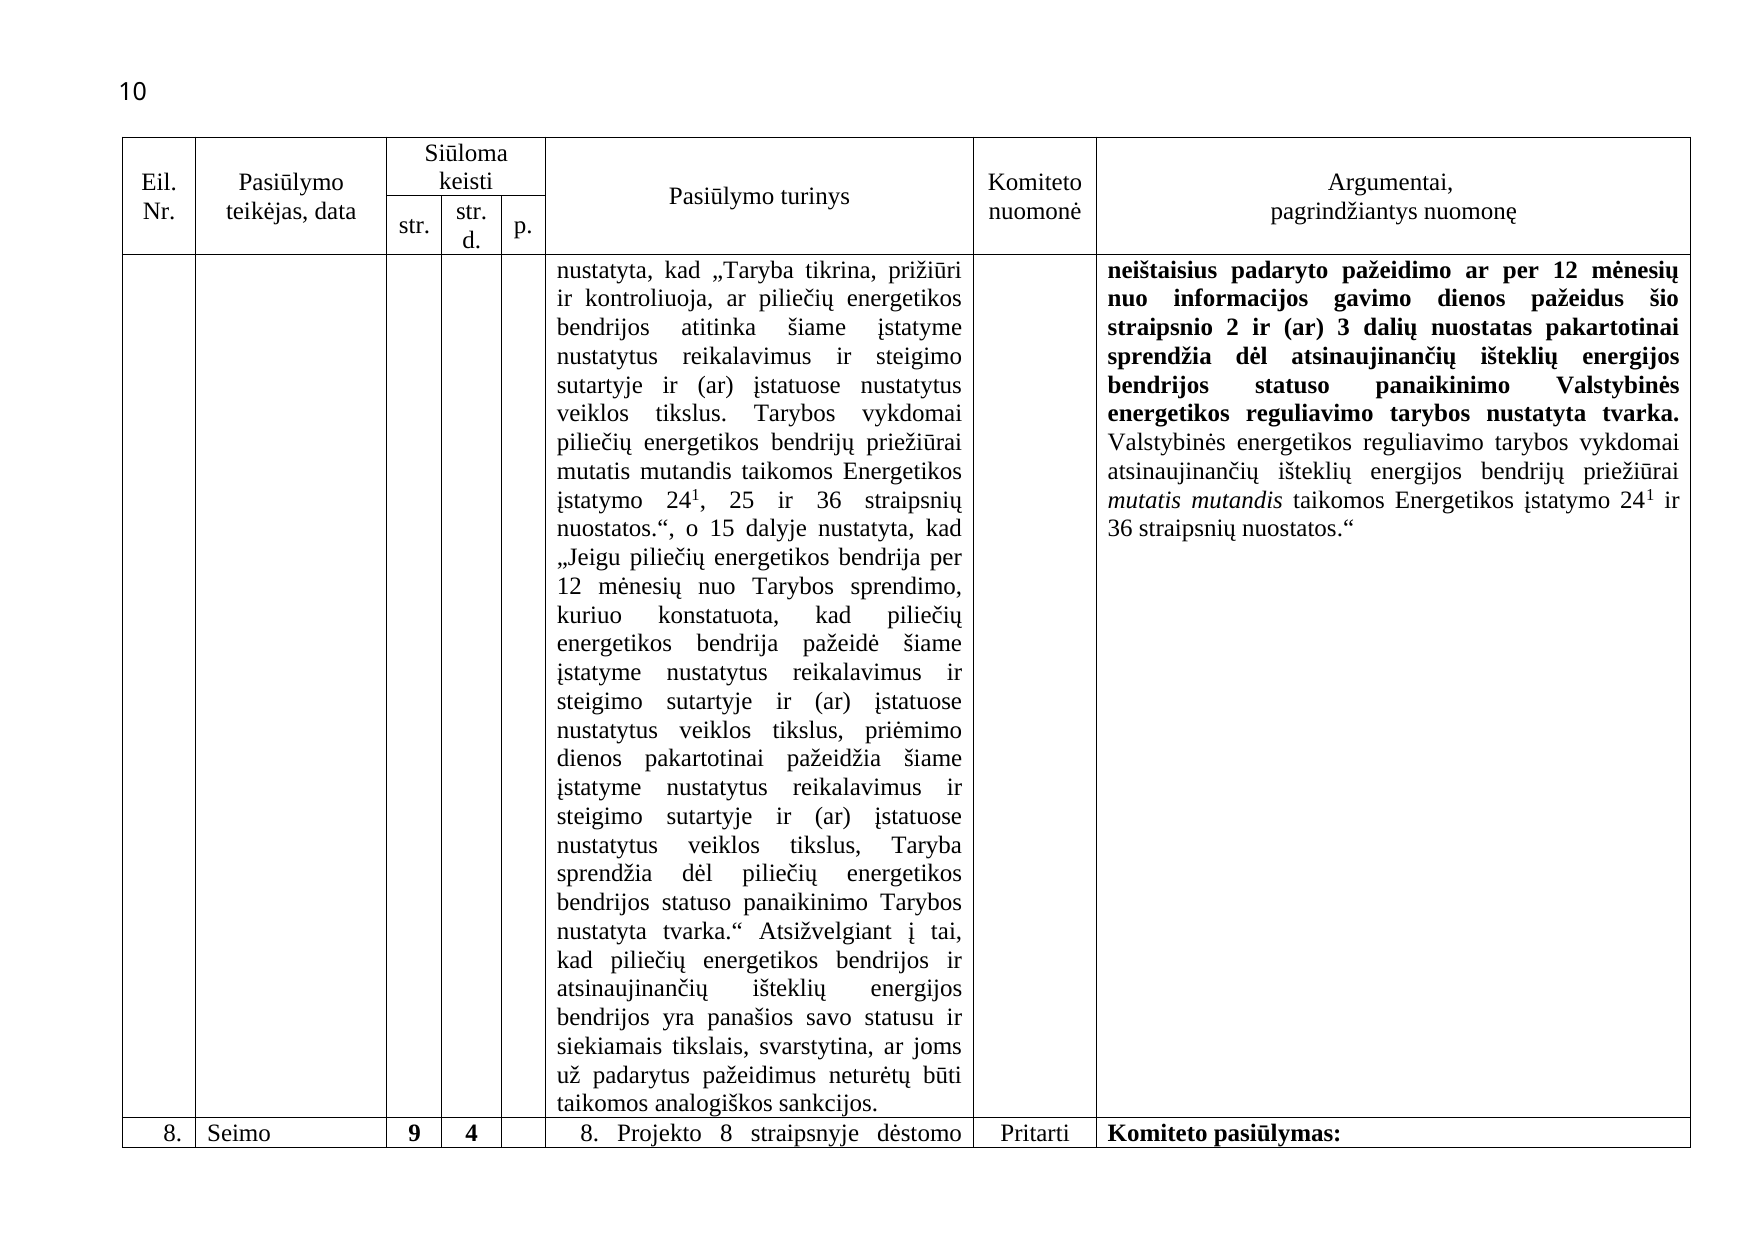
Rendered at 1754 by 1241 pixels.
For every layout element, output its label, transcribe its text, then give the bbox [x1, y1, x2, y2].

table_cell str. [387, 196, 441, 254]
table_cell [123, 255, 195, 1117]
table_header Pasiūlymo turinys [546, 138, 973, 254]
table_cell 4 [442, 1118, 501, 1147]
table_cell p. [502, 196, 545, 254]
table_cell nustatyta, kad „Taryba tikrina, prižiūri ir kontroliuoja, ar piliečių energetikos bendrijos atitinka šiame įstatyme nustatytus reikalavimus ir steigimo sutartyje ir (ar) įstatuose nustatytus veiklos tikslus. Tarybos vykdomai piliečių energetikos bendrijų priežiūrai mutatis mutandis taikomos Energetikos įstatymo 241, 25 ir 36 straipsnių nuostatos.“, o 15 dalyje nustatyta, kad „Jeigu piliečių energetikos bendrija per 12 mėnesių nuo Tarybos sprendimo, kuriuo konstatuota, kad piliečių energetikos bendrija pažeidė šiame įstatyme nustatytus reikalavimus ir steigimo sutartyje ir (ar) įstatuose nustatytus veiklos tikslus, priėmimo dienos pakartotinai pažeidžia šiame įstatyme nustatytus reikalavimus ir steigimo sutartyje ir (ar) įstatuose nustatytus veiklos tikslus, Taryba sprendžia dėl piliečių energetikos bendrijos statuso panaikinimo Tarybos nustatyta tvarka.“ Atsižvelgiant į tai, kad piliečių energetikos bendrijos ir atsinaujinančių išteklių energijos bendrijos yra panašios savo statusu ir siekiamais tikslais, svarstytina, ar joms už padarytus pažeidimus neturėtų būti taikomos analogiškos sankcijos. [546, 255, 973, 1117]
table_cell Seimo [196, 1118, 386, 1147]
table_cell neištaisius padaryto pažeidimo ar per 12 mėnesių nuo informacijos gavimo dienos pažeidus šio straipsnio 2 ir (ar) 3 dalių nuostatas pakartotinai sprendžia dėl atsinaujinančių išteklių energijos bendrijos statuso panaikinimo Valstybinės energetikos reguliavimo tarybos nustatyta tvarka. Valstybinės energetikos reguliavimo tarybos vykdomai atsinaujinančių išteklių energijos bendrijų priežiūrai mutatis mutandis taikomos Energetikos įstatymo 241 ir 36 straipsnių nuostatos.“ [1097, 255, 1690, 1117]
table_cell [442, 255, 501, 1117]
table_cell [502, 1118, 545, 1147]
table_cell 9 [387, 1118, 441, 1147]
table_header Komitetonuomonė [974, 138, 1096, 254]
table_header Eil. Nr. [123, 138, 195, 254]
table_cell [502, 255, 545, 1117]
table_cell str. d. [442, 196, 501, 254]
table_cell Komiteto pasiūlymas: [1097, 1118, 1690, 1147]
table_header Siūloma keisti [387, 138, 545, 195]
table_cell Pritarti [974, 1118, 1096, 1147]
table_cell 8. Projekto 8 straipsnyje dėstomo [546, 1118, 973, 1147]
table_cell [123, 1118, 195, 1147]
table_cell [974, 255, 1096, 1117]
table_cell [196, 255, 386, 1117]
table_cell [387, 255, 441, 1117]
table_header Argumentai, pagrindžiantys nuomonę [1097, 138, 1690, 254]
table_header Pasiūlymo teikėjas, data [196, 138, 386, 254]
